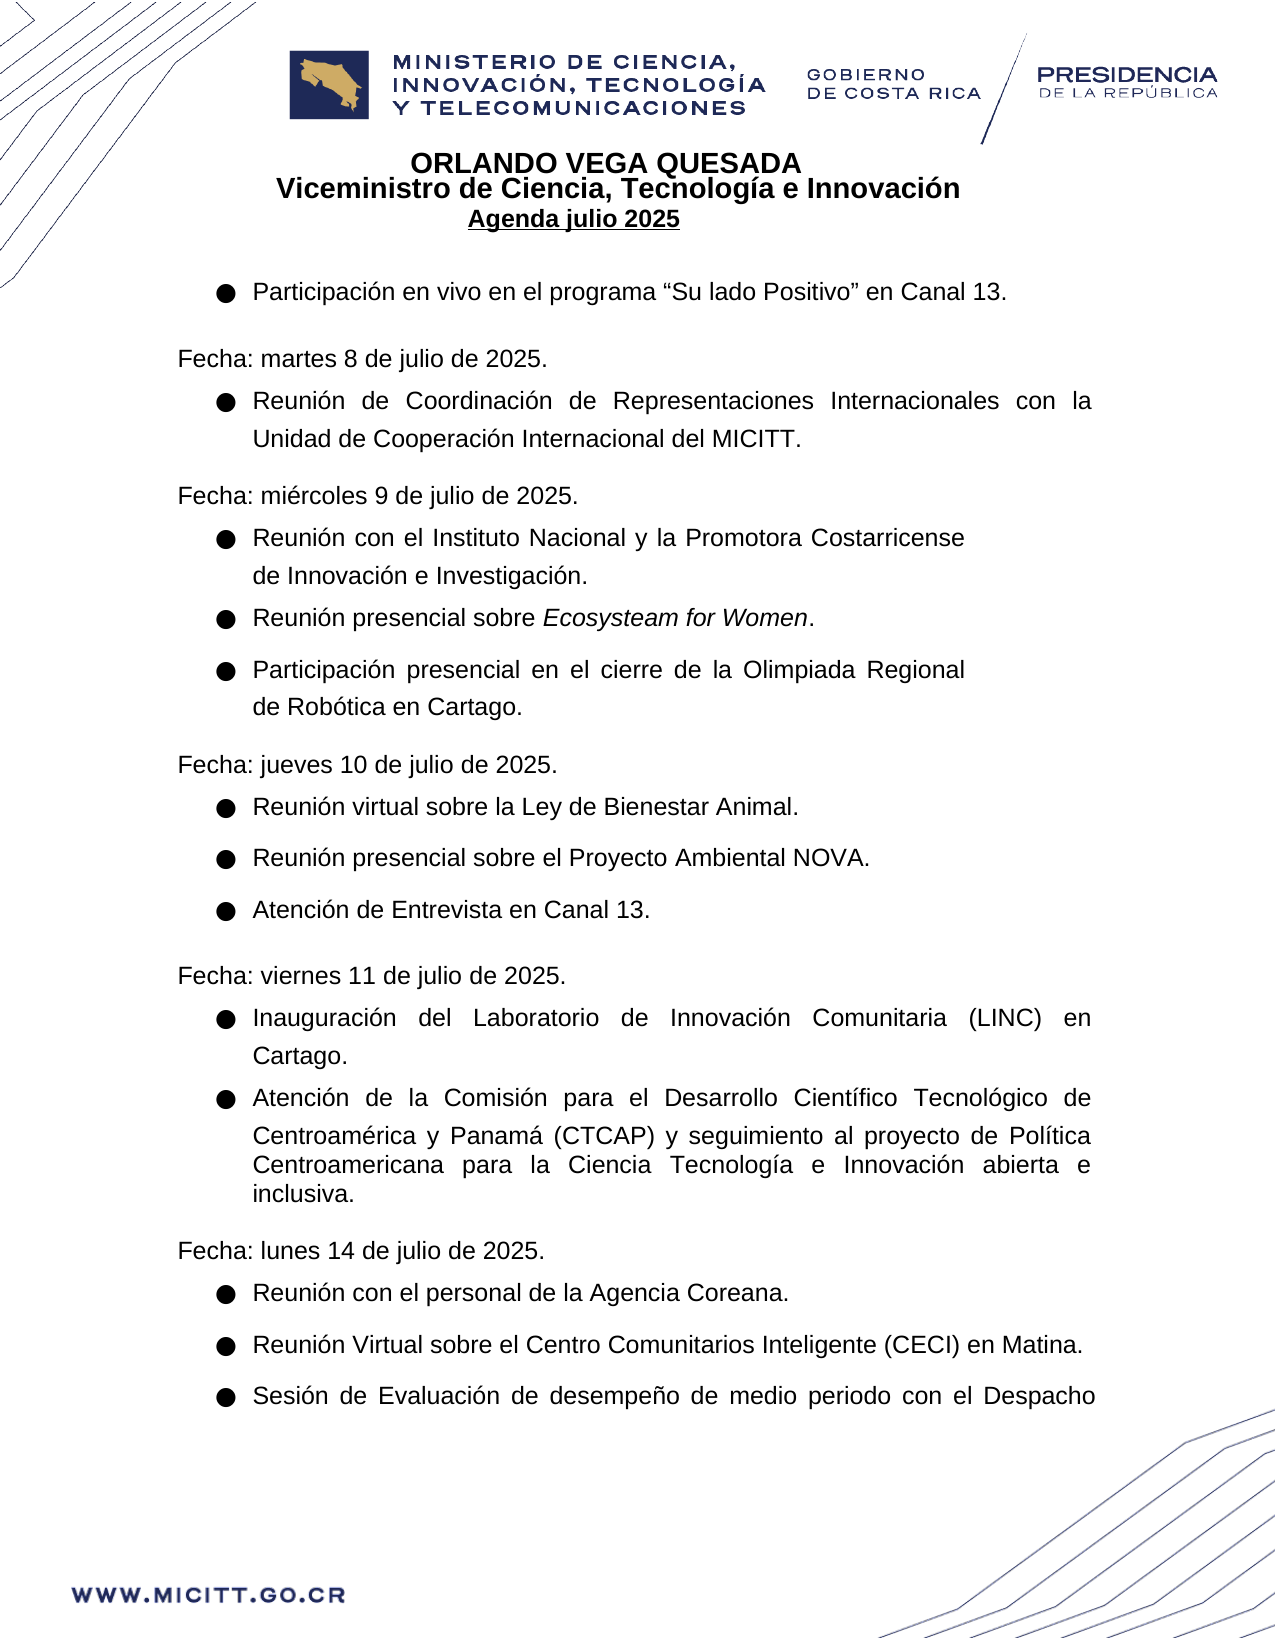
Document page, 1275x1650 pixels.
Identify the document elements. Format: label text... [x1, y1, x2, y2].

list Inauguración del Laboratorio de Innovación Comunitaria (LINC) en Cartago. [215, 990, 1093, 1070]
list Atención de Entrevista en Canal 13. [215, 881, 1098, 932]
list Reunión virtual sobre la Ley de Bienestar Animal. [215, 778, 1098, 830]
text Fecha: lunes 14 de julio de 2025. [177, 1236, 1098, 1265]
list Participación en vivo en el programa “Su lado Positivo” en Canal 13. [215, 263, 1098, 315]
list Reunión de Coordinación de Representaciones Internacionales con la Unidad de Cooperación Internacional del MICITT. [215, 372, 1093, 452]
list Reunión Virtual sobre el Centro Comunitarios Inteligente (CECI) en Matina. [215, 1316, 1098, 1367]
list Reunión con el Instituto Nacional y la Promotora Costarricense de Innovación e Investigación. [215, 510, 966, 590]
picture [0, 2, 1218, 288]
text Fecha: martes 8 de julio de 2025. [177, 343, 1098, 372]
text Fecha: jueves 10 de julio de 2025. [177, 750, 966, 778]
text Fecha: viernes 11 de julio de 2025. [177, 961, 1093, 990]
list Participación presencial en el cierre de la Olimpiada Regional de Robótica en Cartago. [215, 641, 966, 721]
list Sesión de Evaluación de desempeño de medio periodo con el Despacho [215, 1367, 1098, 1418]
list Reunión con el personal de la Agencia Coreana. [215, 1265, 1098, 1316]
text Fecha: miércoles 9 de julio de 2025. [177, 481, 966, 510]
list Atención de la Comisión para el Desarrollo Científico Tecnológico de Centroamérica y Panamá (CTCAP) y seguimiento al proyecto de Política Centroamericana para la Ciencia Tecnología e Innovación abierta e inclusiva. [215, 1070, 1093, 1207]
list Reunión presencial sobre Ecosysteam for Women. [215, 590, 966, 641]
list Reunión presencial sobre el Proyecto Ambiental NOVA. [215, 830, 1098, 881]
